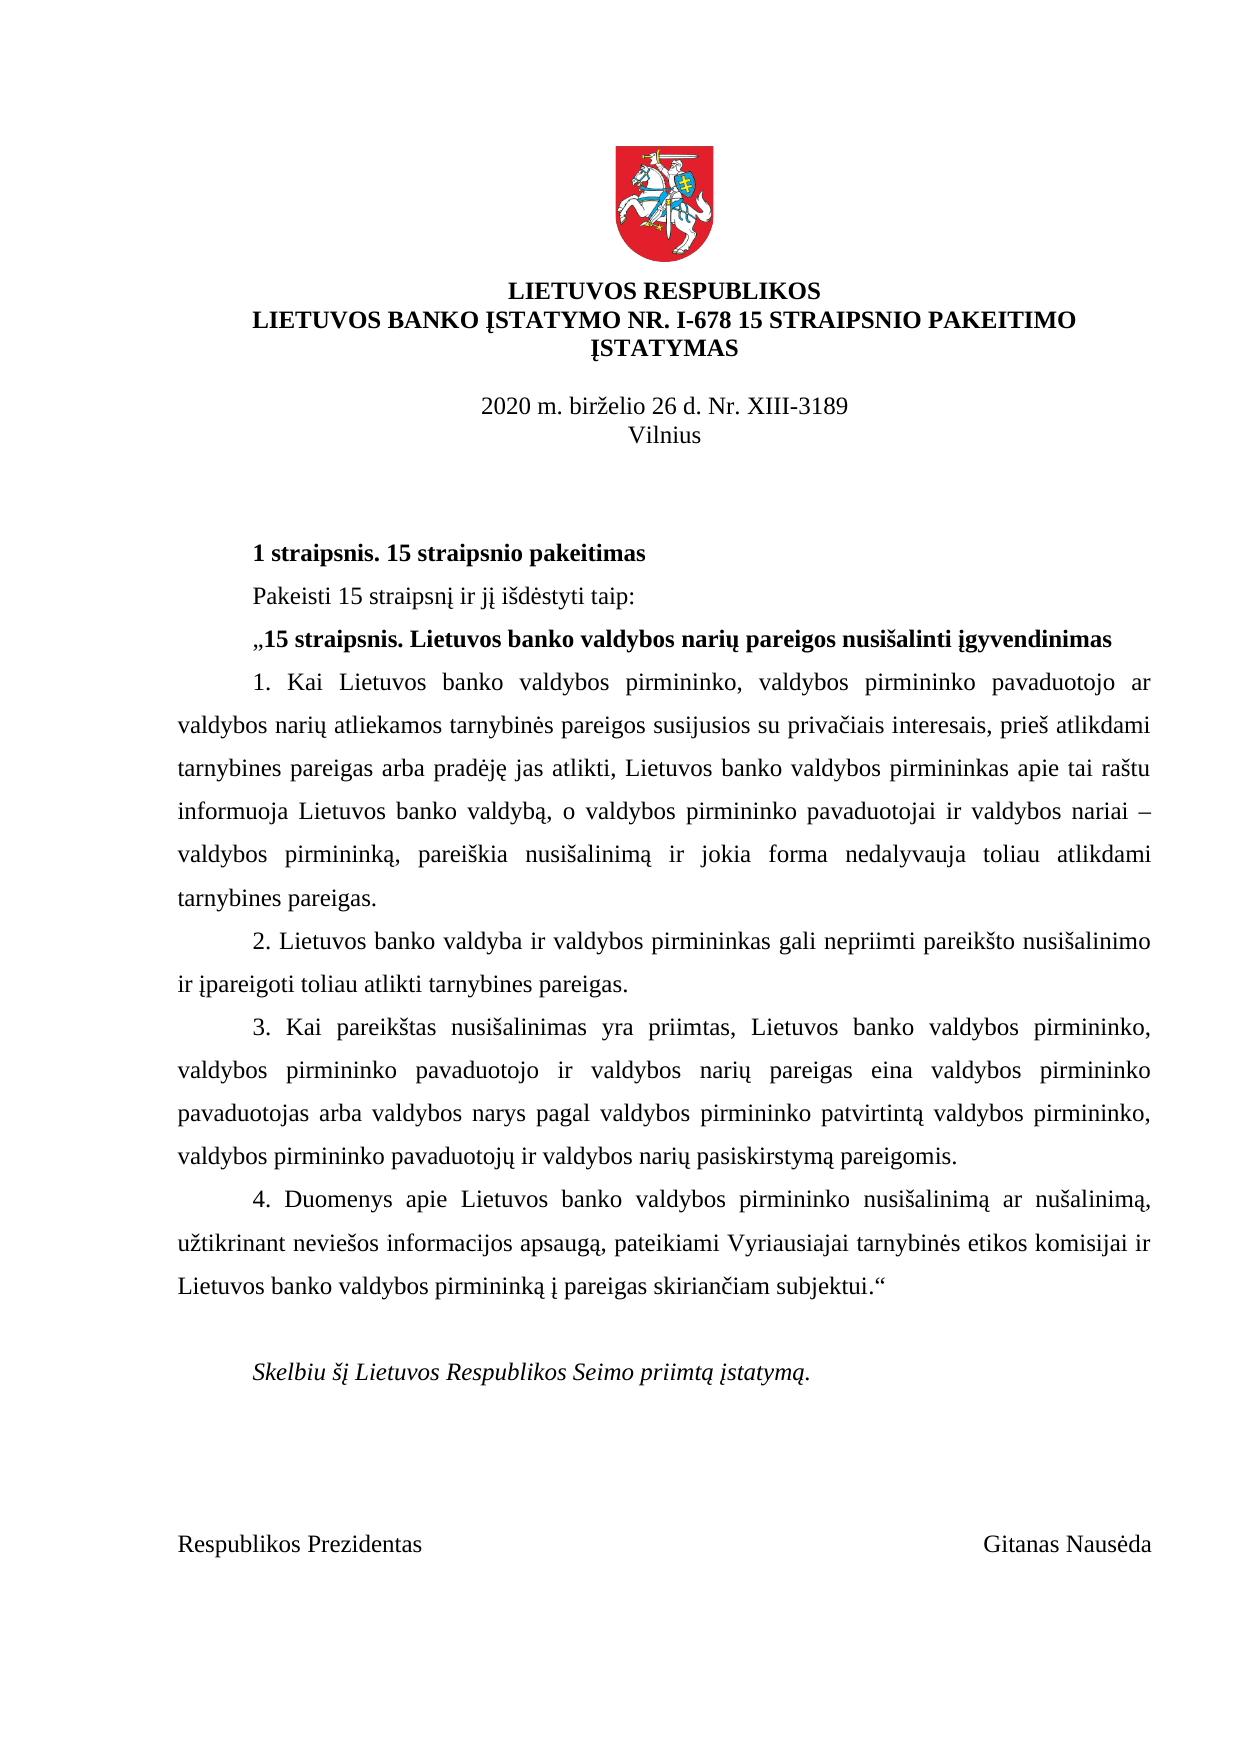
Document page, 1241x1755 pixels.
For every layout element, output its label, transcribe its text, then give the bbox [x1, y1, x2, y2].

text 4. Duomenys apie Lietuvos banko valdybos pirmininko nusišalinimą ar nušalinimą, užtikrinant neviešos informacijos apsaugą, pateikiami Vyriausiajai tarnybinės etikos komisijai ir Lietuvos banko valdybos pirmininką į pareigas skiriančiam subjektui.“ [177, 1184, 1152, 1299]
text Pakeisti 15 straipsnį ir jį išdėstyti taip: [177, 581, 1152, 609]
text LIETUVOS BANKO ĮSTATYMO NR. I-678 15 STRAIPSNIO PAKEITIMO [177, 305, 1152, 333]
text LIETUVOS RESPUBLIKOS [177, 276, 1152, 305]
text 1. Kai Lietuvos banko valdybos pirmininko, valdybos pirmininko pavaduotojo ar valdybos narių atliekamos tarnybinės pareigos susijusios su privačiais interesais, prieš atlikdami tarnybines pareigas arba pradėję jas atlikti, Lietuvos banko valdybos pirmininkas apie tai raštu informuoja Lietuvos banko valdybą, o valdybos pirmininko pavaduotojai ir valdybos nariai – valdybos pirmininką, pareiškia nusišalinimą ir jokia forma nedalyvauja toliau atlikdami tarnybines pareigas. [177, 667, 1152, 911]
text 1 straipsnis. 15 straipsnio pakeitimas [177, 538, 1152, 566]
text 3. Kai pareikštas nusišalinimas yra priimtas, Lietuvos banko valdybos pirmininko, valdybos pirmininko pavaduotojo ir valdybos narių pareigas eina valdybos pirmininko pavaduotojas arba valdybos narys pagal valdybos pirmininko patvirtintą valdybos pirmininko, valdybos pirmininko pavaduotojų ir valdybos narių pasiskirstymą pareigomis. [177, 1012, 1152, 1170]
text Skelbiu šį Lietuvos Respublikos Seimo priimtą įstatymą. [177, 1357, 1152, 1386]
text 2020 m. birželio 26 d. Nr. XIII-3189 [177, 391, 1152, 420]
text Vilnius [177, 420, 1152, 448]
text ĮSTATYMAS [177, 333, 1152, 362]
text „15 straipsnis. Lietuvos banko valdybos narių pareigos nusišalinti įgyvendinimas [177, 624, 1152, 653]
text 2. Lietuvos banko valdyba ir valdybos pirmininkas gali nepriimti pareikšto nusišalinimo ir įpareigoti toliau atlikti tarnybines pareigas. [177, 926, 1152, 998]
text Respublikos Prezidentas Gitanas Nausėda [177, 1529, 1152, 1558]
